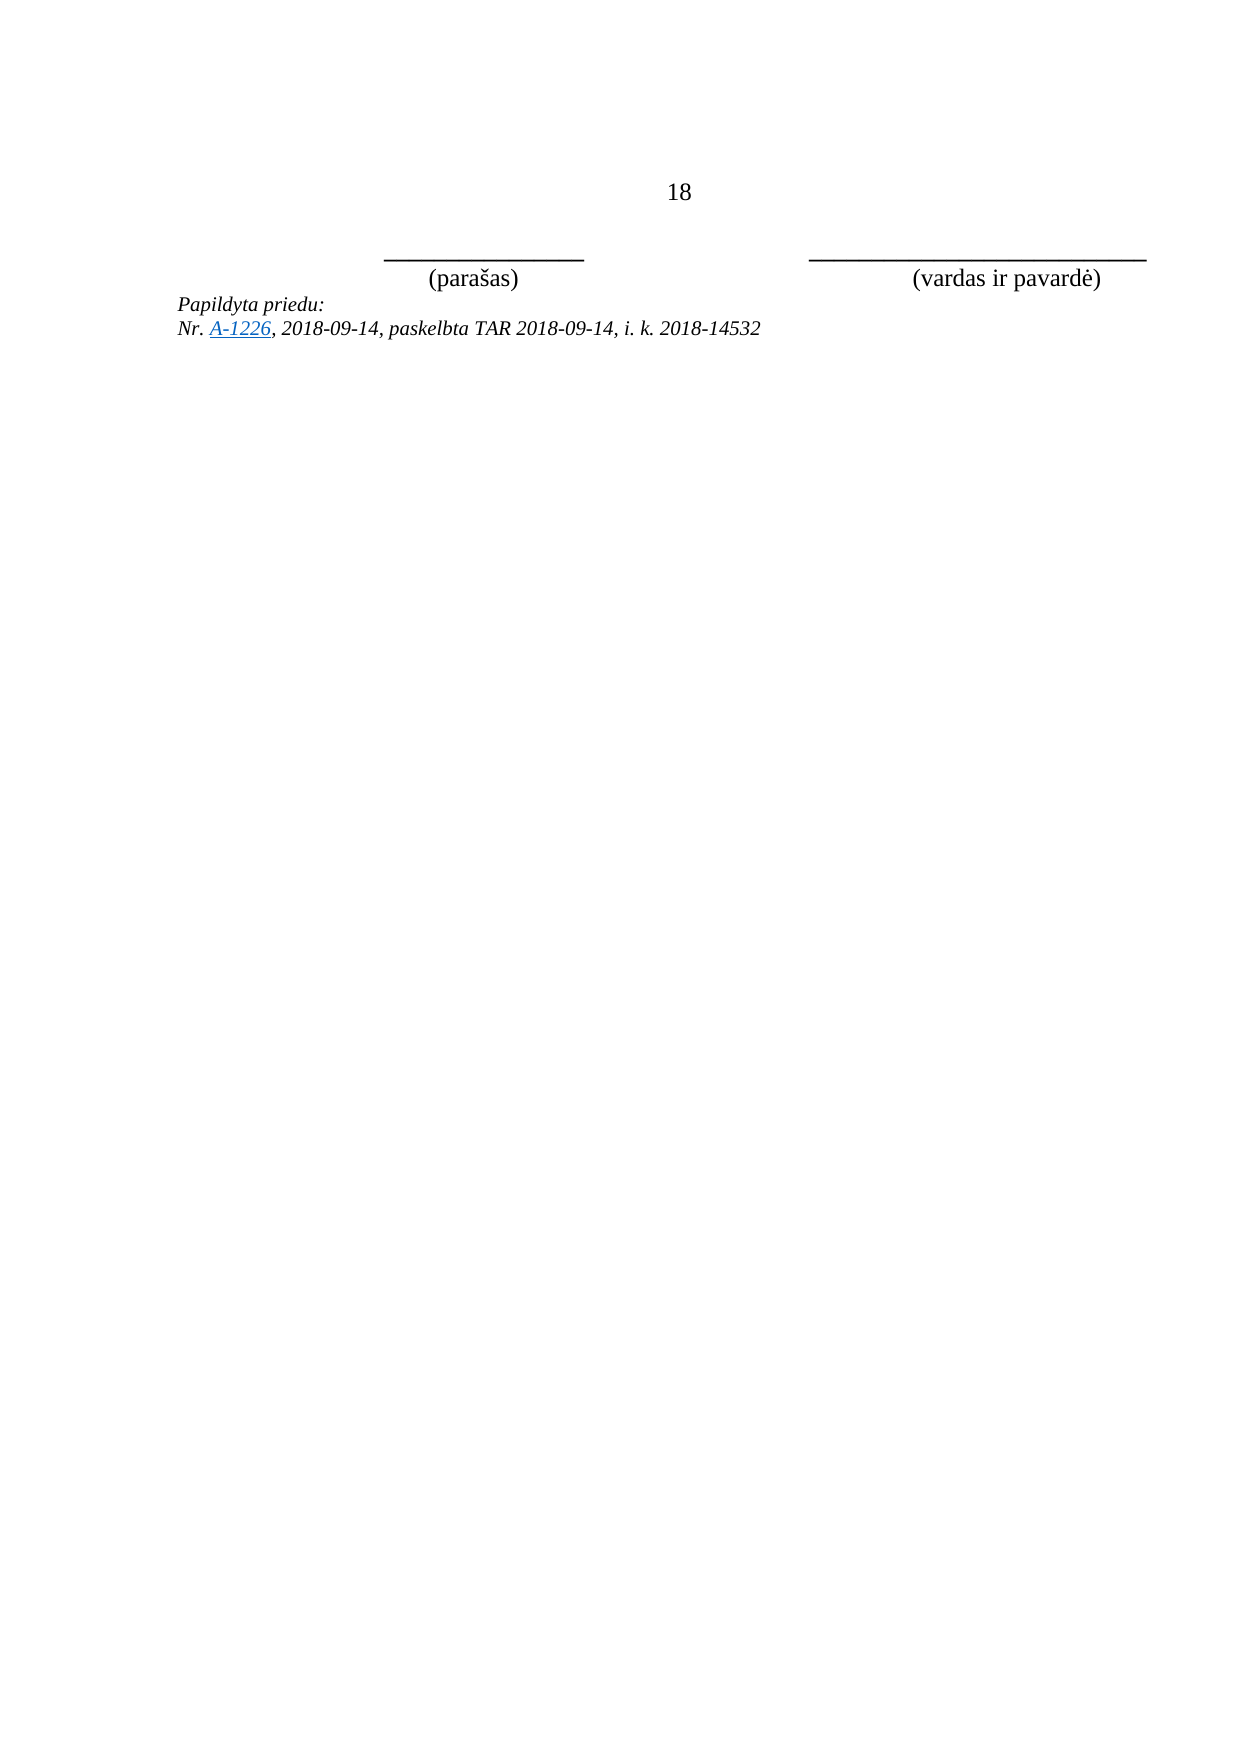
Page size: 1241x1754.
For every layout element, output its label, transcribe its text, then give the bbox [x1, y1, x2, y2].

text ________________ ___________________________ [177, 235, 1181, 263]
text (parašas) (vardas ir pavardė) [177, 263, 1181, 292]
text Nr. A-1226, 2018-09-14, paskelbta TAR 2018-09-14, i. k. 2018-14532 [177, 316, 1181, 340]
text Papildyta priedu: [177, 292, 1181, 316]
